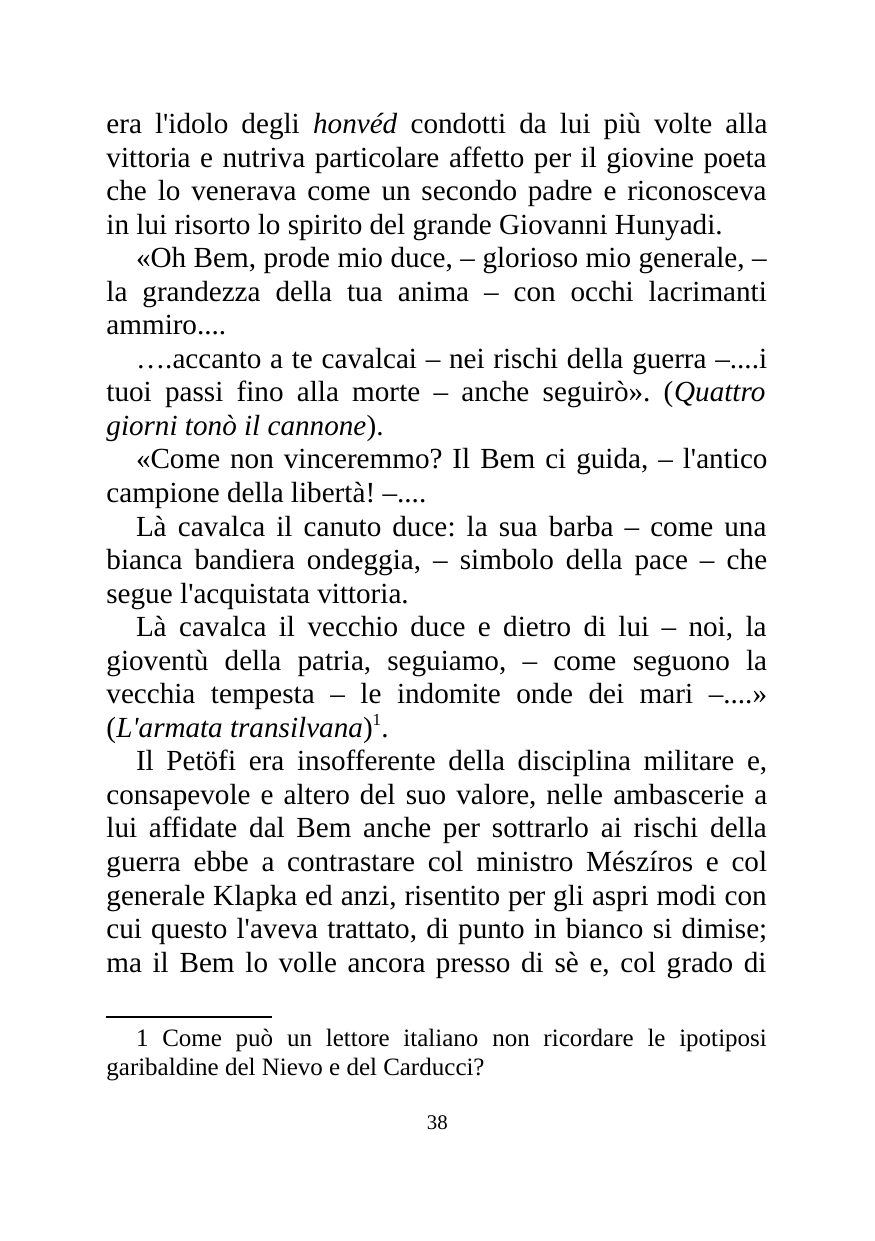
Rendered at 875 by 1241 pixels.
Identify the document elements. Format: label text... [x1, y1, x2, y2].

text ….accanto a te cavalcai – nei rischi della guerra –....i tuoi passi fino alla morte – anche seguirò». (Quattro giorni tonò il cannone). [106, 341, 768, 442]
text Il Petöfi era insofferente della disciplina militare e, consapevole e altero del suo valore, nelle ambascerie a lui affidate dal Bem anche per sottrarlo ai rischi della guerra ebbe a contrastare col ministro Mészíros e col generale Klapka ed anzi, risentito per gli aspri modi con cui questo l'aveva trattato, di punto in bianco si dimise; ma il Bem lo volle ancora presso di sè e, col grado di [106, 743, 768, 978]
text era l'idolo degli honvéd condotti da lui più volte alla vittoria e nutriva particolare affetto per il giovine poeta che lo venerava come un secondo padre e riconosceva in lui risorto lo spirito del grande Giovanni Hunyadi. [106, 106, 768, 240]
text Là cavalca il vecchio duce e dietro di lui – noi, la gioventù della patria, seguiamo, – come seguono la vecchia tempesta – le indomite onde dei mari –....» (L'armata transilvana). [106, 609, 768, 743]
text «Oh Bem, prode mio duce, – glorioso mio generale, – la grandezza della tua anima – con occhi lacrimanti ammiro.... [106, 240, 768, 341]
text «Come non vinceremmo? Il Bem ci guida, – l'antico campione della libertà! –.... [106, 442, 768, 509]
text Come può un lettore italiano non ricordare le ipotiposi garibaldine del Nievo e del Carducci? [106, 1023, 768, 1080]
text Là cavalca il canuto duce: la sua barba – come una bianca bandiera ondeggia, – simbolo della pace – che segue l'acquistata vittoria. [106, 509, 768, 609]
